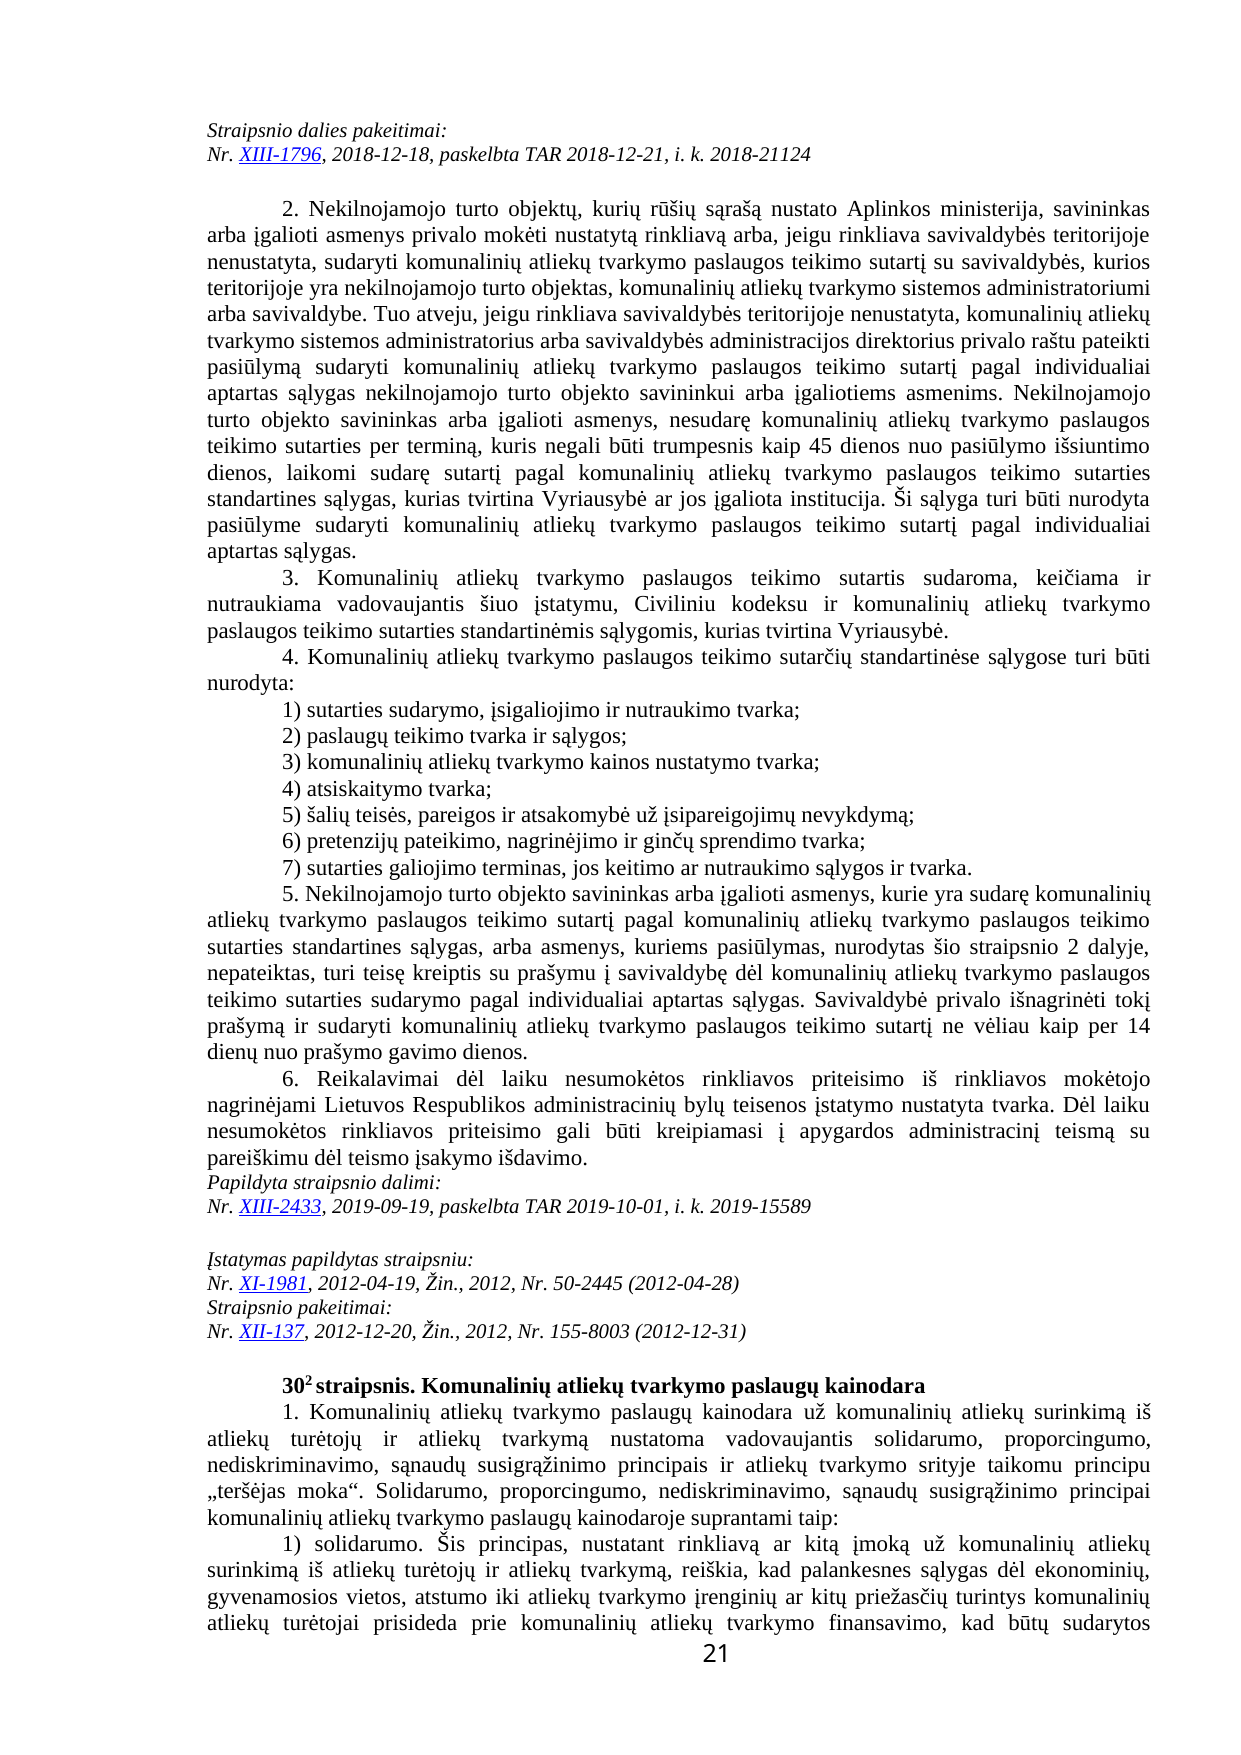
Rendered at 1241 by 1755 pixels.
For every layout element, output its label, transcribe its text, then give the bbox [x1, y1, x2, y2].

text 1. Komunalinių atliekų tvarkymo paslaugų kainodara už komunalinių atliekų surinkimą iš atliekų turėtojų ir atliekų tvarkymą nustatoma vadovaujantis solidarumo, proporcingumo, nediskriminavimo, sąnaudų susigrąžinimo principais ir atliekų tvarkymo srityje taikomu principu „teršėjas moka“. Solidarumo, proporcingumo, nediskriminavimo, sąnaudų susigrąžinimo principai komunalinių atliekų tvarkymo paslaugų kainodaroje suprantami taip: [207, 1398, 1152, 1530]
text 6. Reikalavimai dėl laiku nesumokėtos rinkliavos priteisimo iš rinkliavos mokėtojo nagrinėjami Lietuvos Respublikos administracinių bylų teisenos įstatymo nustatyta tvarka. Dėl laiku nesumokėtos rinkliavos priteisimo gali būti kreipiamasi į apygardos administracinį teismą su pareiškimu dėl teismo įsakymo išdavimo. [207, 1065, 1152, 1170]
text 5. Nekilnojamojo turto objekto savininkas arba įgalioti asmenys, kurie yra sudarę komunalinių atliekų tvarkymo paslaugos teikimo sutartį pagal komunalinių atliekų tvarkymo paslaugos teikimo sutarties standartines sąlygas, arba asmenys, kuriems pasiūlymas, nurodytas šio straipsnio 2 dalyje, nepateiktas, turi teisę kreiptis su prašymu į savivaldybę dėl komunalinių atliekų tvarkymo paslaugos teikimo sutarties sudarymo pagal individualiai aptartas sąlygas. Savivaldybė privalo išnagrinėti tokį prašymą ir sudaryti komunalinių atliekų tvarkymo paslaugos teikimo sutartį ne vėliau kaip per 14 dienų nuo prašymo gavimo dienos. [207, 880, 1152, 1065]
text 4. Komunalinių atliekų tvarkymo paslaugos teikimo sutarčių standartinėse sąlygose turi būti nurodyta: [207, 643, 1152, 696]
text 2. Nekilnojamojo turto objektų, kurių rūšių sąrašą nustato Aplinkos ministerija, savininkas arba įgalioti asmenys privalo mokėti nustatytą rinkliavą arba, jeigu rinkliava savivaldybės teritorijoje nenustatyta, sudaryti komunalinių atliekų tvarkymo paslaugos teikimo sutartį su savivaldybės, kurios teritorijoje yra nekilnojamojo turto objektas, komunalinių atliekų tvarkymo sistemos administratoriumi arba savivaldybe. Tuo atveju, jeigu rinkliava savivaldybės teritorijoje nenustatyta, komunalinių atliekų tvarkymo sistemos administratorius arba savivaldybės administracijos direktorius privalo raštu pateikti pasiūlymą sudaryti komunalinių atliekų tvarkymo paslaugos teikimo sutartį pagal individualiai aptartas sąlygas nekilnojamojo turto objekto savininkui arba įgaliotiems asmenims. Nekilnojamojo turto objekto savininkas arba įgalioti asmenys, nesudarę komunalinių atliekų tvarkymo paslaugos teikimo sutarties per terminą, kuris negali būti trumpesnis kaip 45 dienos nuo pasiūlymo išsiuntimo dienos, laikomi sudarę sutartį pagal komunalinių atliekų tvarkymo paslaugos teikimo sutarties standartines sąlygas, kurias tvirtina Vyriausybė ar jos įgaliota institucija. Ši sąlyga turi būti nurodyta pasiūlyme sudaryti komunalinių atliekų tvarkymo paslaugos teikimo sutartį pagal individualiai aptartas sąlygas. [207, 195, 1152, 564]
text Įstatymas papildytas straipsniu: [207, 1247, 1152, 1271]
text Nr. XII-137, 2012-12-20, Žin., 2012, Nr. 155-8003 (2012-12-31) [207, 1319, 1152, 1343]
text 4) atsiskaitymo tvarka; [207, 775, 1152, 801]
text 1) sutarties sudarymo, įsigaliojimo ir nutraukimo tvarka; [207, 696, 1152, 722]
text Straipsnio pakeitimai: [207, 1295, 1152, 1319]
text 302 straipsnis. Komunalinių atliekų tvarkymo paslaugų kainodara [207, 1372, 1152, 1398]
text 6) pretenzijų pateikimo, nagrinėjimo ir ginčų sprendimo tvarka; [207, 827, 1152, 854]
text Nr. XI-1981, 2012-04-19, Žin., 2012, Nr. 50-2445 (2012-04-28) [207, 1271, 1152, 1295]
text 7) sutarties galiojimo terminas, jos keitimo ar nutraukimo sąlygos ir tvarka. [207, 854, 1152, 880]
text Nr. XIII-2433, 2019-09-19, paskelbta TAR 2019-10-01, i. k. 2019-15589 [207, 1194, 1152, 1218]
text 1) solidarumo. Šis principas, nustatant rinkliavą ar kitą įmoką už komunalinių atliekų surinkimą iš atliekų turėtojų ir atliekų tvarkymą, reiškia, kad palankesnes sąlygas dėl ekonominių, gyvenamosios vietos, atstumo iki atliekų tvarkymo įrenginių ar kitų priežasčių turintys komunalinių atliekų turėtojai prisideda prie komunalinių atliekų tvarkymo finansavimo, kad būtų sudarytos [207, 1530, 1152, 1636]
text Papildyta straipsnio dalimi: [207, 1170, 1152, 1194]
text Straipsnio dalies pakeitimai: [207, 118, 1152, 142]
text 2) paslaugų teikimo tvarka ir sąlygos; [207, 722, 1152, 748]
text Nr. XIII-1796, 2018-12-18, paskelbta TAR 2018-12-21, i. k. 2018-21124 [207, 142, 1152, 166]
text 5) šalių teisės, pareigos ir atsakomybė už įsipareigojimų nevykdymą; [207, 801, 1152, 827]
text 3. Komunalinių atliekų tvarkymo paslaugos teikimo sutartis sudaroma, keičiama ir nutraukiama vadovaujantis šiuo įstatymu, Civiliniu kodeksu ir komunalinių atliekų tvarkymo paslaugos teikimo sutarties standartinėmis sąlygomis, kurias tvirtina Vyriausybė. [207, 564, 1152, 643]
text 3) komunalinių atliekų tvarkymo kainos nustatymo tvarka; [207, 748, 1152, 775]
